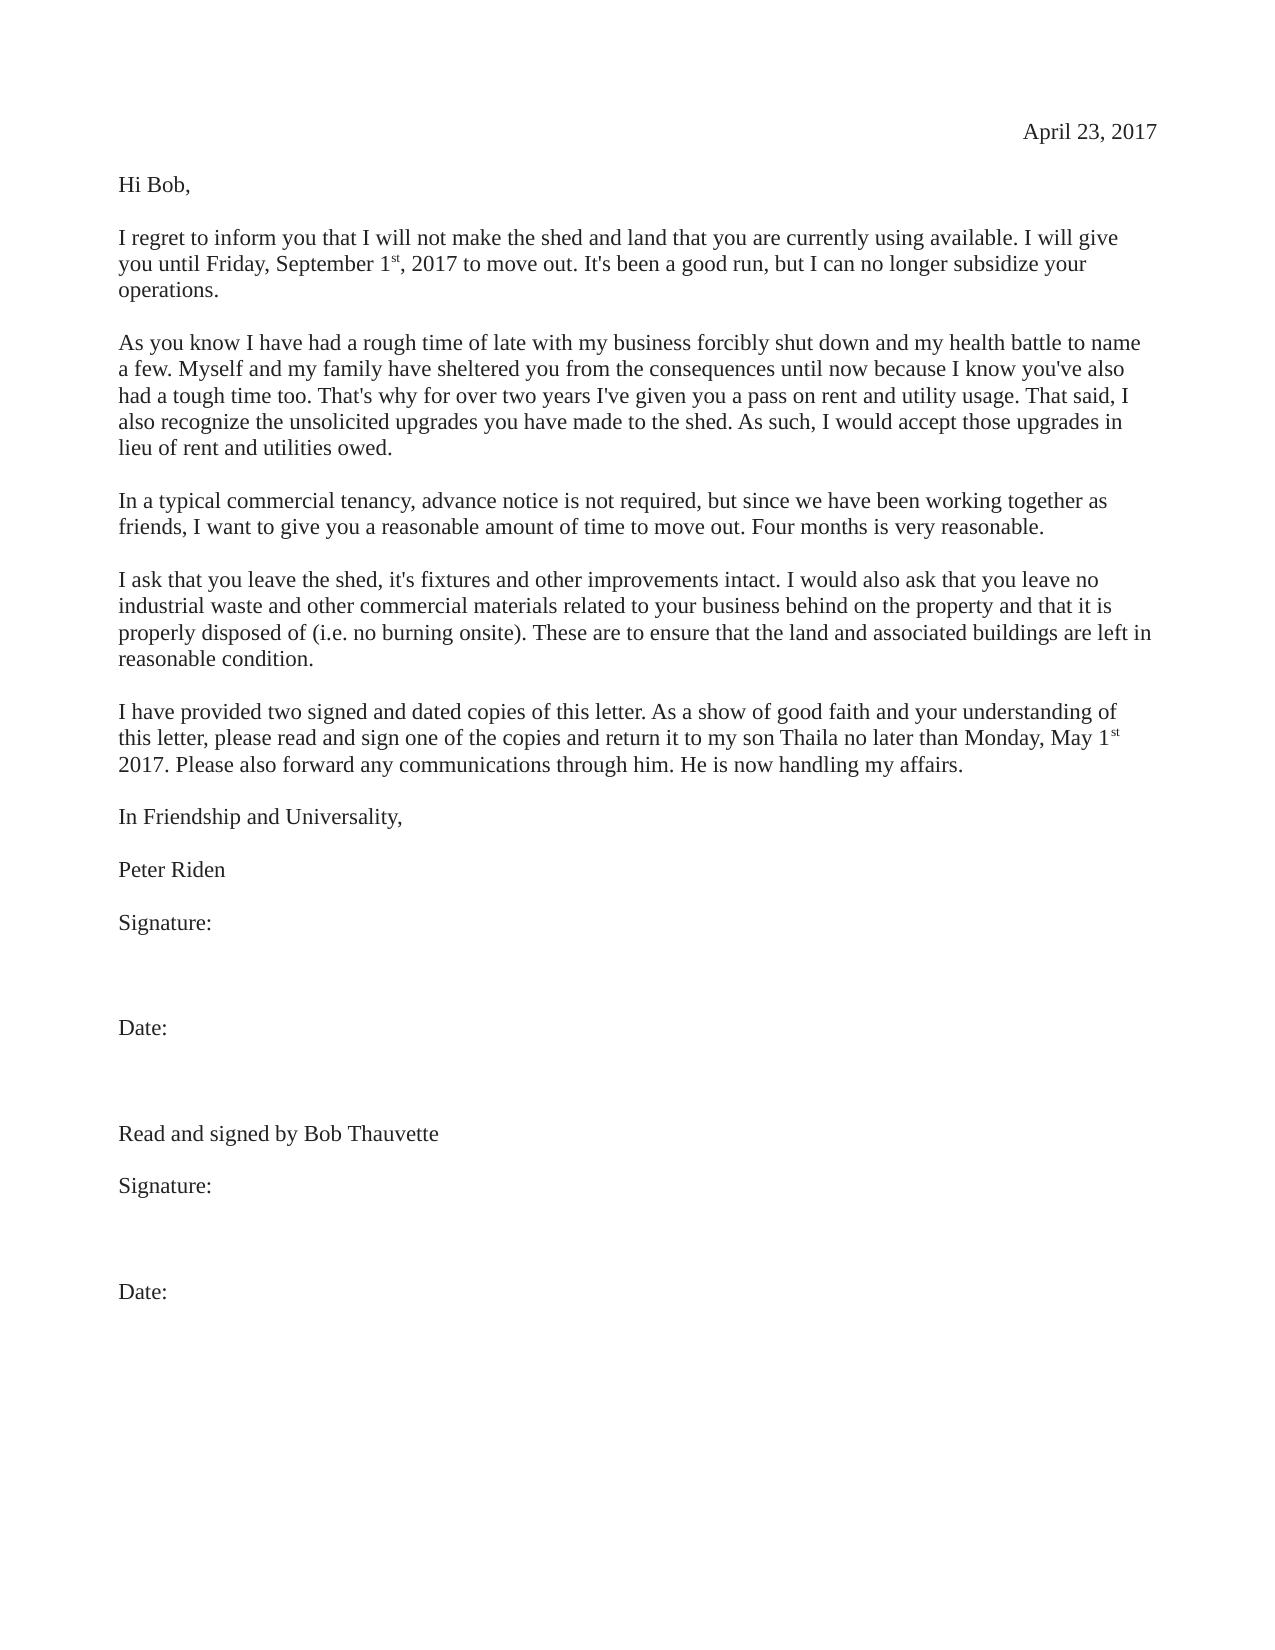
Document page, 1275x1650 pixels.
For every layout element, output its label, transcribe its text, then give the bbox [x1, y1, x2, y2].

text I have provided two signed and dated copies of this letter. As a show of good faith and your understanding of this letter, please read and sign one of the copies and return it to my son Thaila no later than Monday, May 1st 2017. Please also forward any communications through him. He is now handling my affairs. [118, 698, 1157, 777]
text In Friendship and Universality, [118, 803, 1157, 830]
text April 23, 2017 [118, 118, 1157, 144]
text Signature: [118, 1172, 1157, 1199]
text Read and signed by Bob Thauvette [118, 1119, 1157, 1146]
text Peter Riden [118, 856, 1157, 882]
text Date: [118, 1014, 1157, 1041]
text Hi Bob, [118, 171, 1157, 197]
text Signature: [118, 909, 1157, 935]
text As you know I have had a rough time of late with my business forcibly shut down and my health battle to name a few. Myself and my family have sheltered you from the consequences until now because I know you've also had a tough time too. That's why for over two years I've given you a pass on rent and utility usage. That said, I also recognize the unsolicited upgrades you have made to the shed. As such, I would accept those upgrades in lieu of rent and utilities owed. [118, 329, 1157, 461]
text In a typical commercial tenancy, advance notice is not required, but since we have been working together as friends, I want to give you a reasonable amount of time to move out. Four months is very reasonable. [118, 487, 1157, 540]
text I ask that you leave the shed, it's fixtures and other improvements intact. I would also ask that you leave no industrial waste and other commercial materials related to your business behind on the property and that it is properly disposed of (i.e. no burning onsite). These are to ensure that the land and associated buildings are left in reasonable condition. [118, 566, 1157, 672]
text Date: [118, 1278, 1157, 1304]
text I regret to inform you that I will not make the shed and land that you are currently using available. I will give you until Friday, September 1st, 2017 to move out. It's been a good run, but I can no longer subsidize your operations. [118, 223, 1157, 303]
